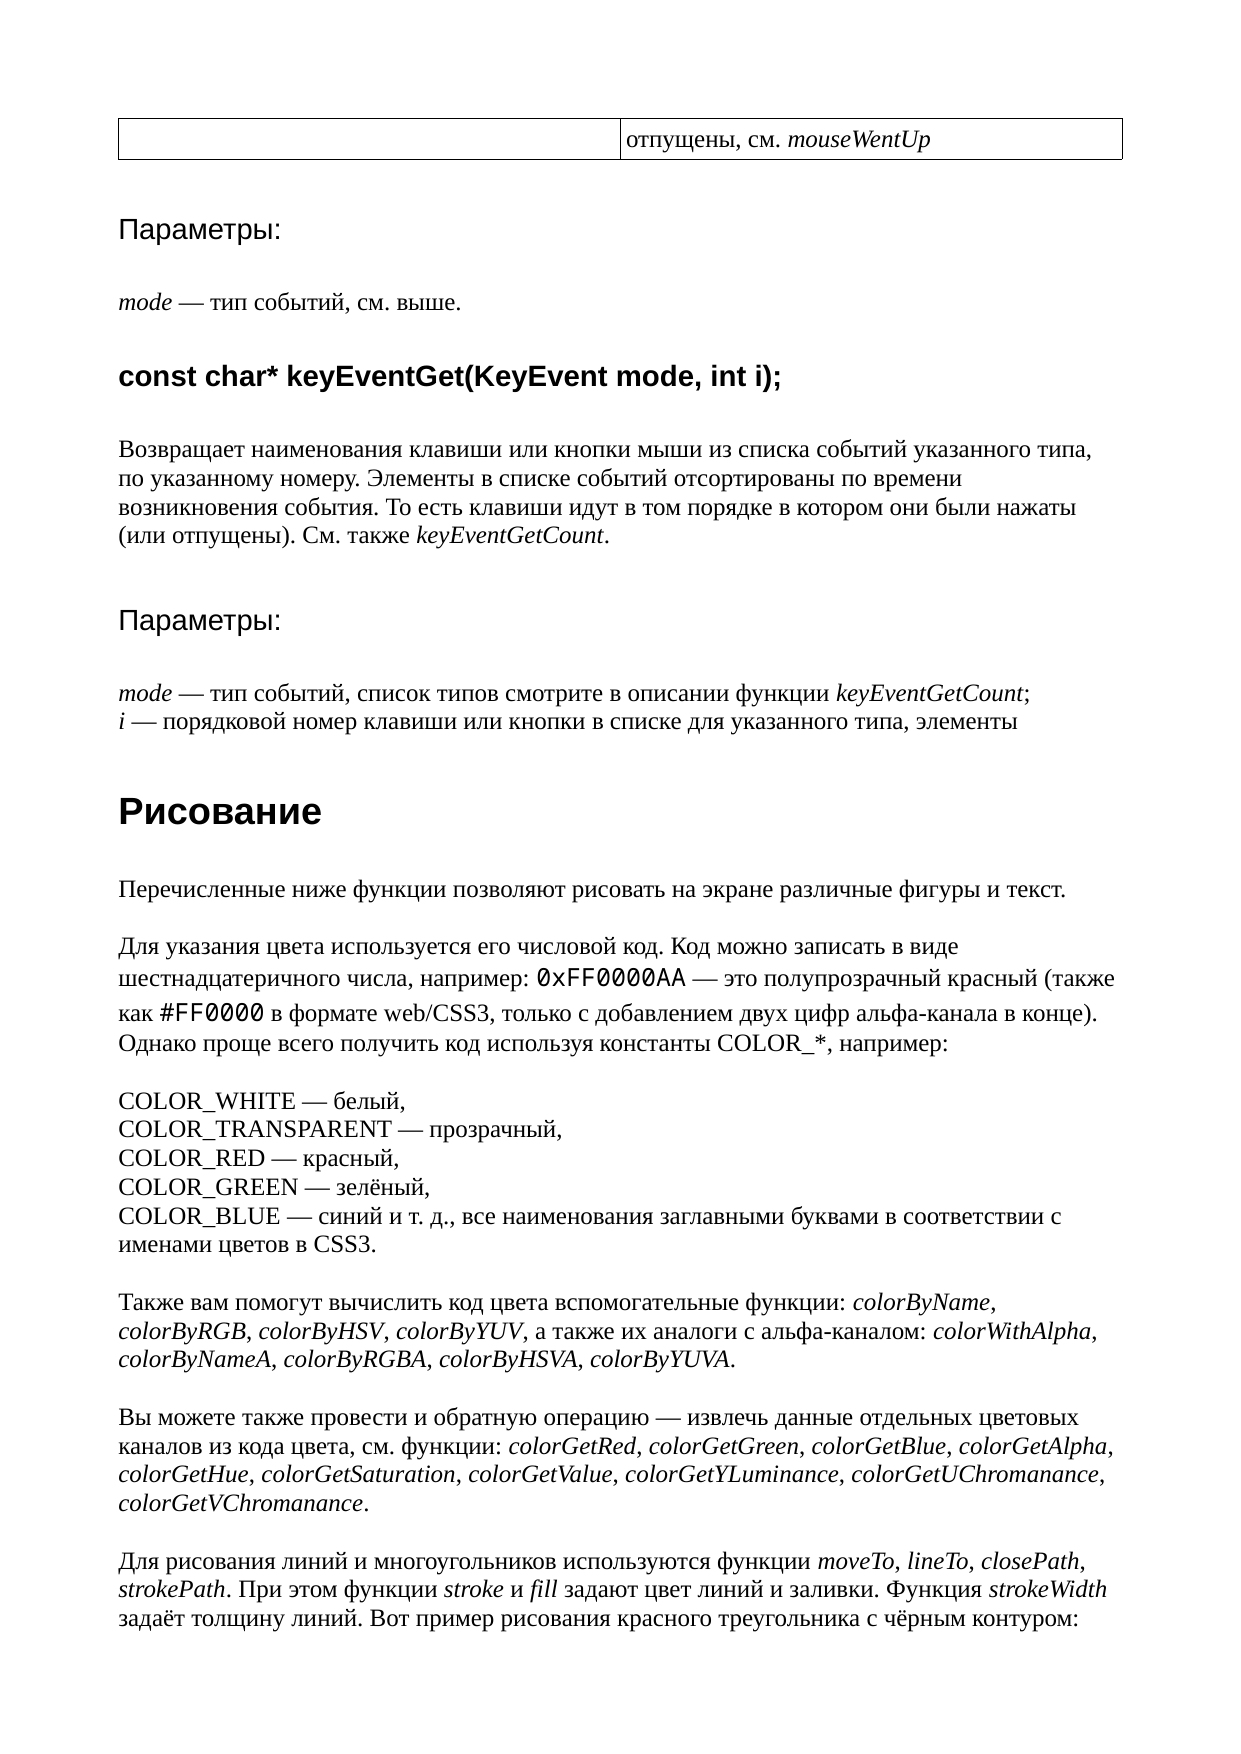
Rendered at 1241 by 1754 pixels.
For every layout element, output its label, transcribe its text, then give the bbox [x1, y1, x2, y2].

text COLOR_GREEN — зелёный, [118, 1172, 1122, 1201]
subtitle Рисование [118, 789, 1122, 833]
subtitle Параметры: [118, 603, 1122, 636]
table_cell [119, 119, 620, 158]
text mode — тип событий, см. выше. [118, 287, 1122, 316]
text COLOR_BLUE — синий и т. д., все наименования заглавными буквами в соответствии с именами цветов в CSS3. [118, 1201, 1122, 1258]
subtitle const char* keyEventGet(KeyEvent mode, int i); [118, 359, 1122, 393]
text COLOR_TRANSPARENT — прозрачный, [118, 1114, 1122, 1143]
text i — порядковой номер клавиши или кнопки в списке для указанного типа, элементы [118, 706, 1122, 735]
subtitle Параметры: [118, 212, 1122, 246]
text Возвращает наименования клавиши или кнопки мыши из списка событий указанного типа, по указанному номеру. Элементы в списке событий отсортированы по времени возникновения события. То есть клавиши идут в том порядке в котором они были нажаты (или отпущены). См. также keyEventGetCount. [118, 434, 1122, 549]
text Для указания цвета используется его числовой код. Код можно записать в виде шестнадцатеричного числа, например: 0xFF0000AA — это полупрозрачный красный (также как #FF0000 в формате web/CSS3, только с добавлением двух цифр альфа-канала в конце). Однако проще всего получить код используя константы COLOR_*, например: [118, 931, 1122, 1057]
text Перечисленные ниже функции позволяют рисовать на экране различные фигуры и текст. [118, 874, 1122, 903]
text Также вам помогут вычислить код цвета вспомогательные функции: colorByName, colorByRGB, colorByHSV, colorByYUV, а также их аналоги с альфа-каналом: colorWithAlpha, colorByNameA, colorByRGBA, colorByHSVA, colorByYUVA. [118, 1287, 1122, 1373]
text Для рисования линий и многоугольников используются функции moveTo, lineTo, closePath, strokePath. При этом функции stroke и fill задают цвет линий и заливки. Функция strokeWidth задаёт толщину линий. Вот пример рисования красного треугольника с чёрным контуром: [118, 1546, 1122, 1632]
text mode — тип событий, список типов смотрите в описании функции keyEventGetCount; [118, 678, 1122, 706]
table_cell отпущены, см. mouseWentUp [621, 119, 1122, 158]
text COLOR_RED — красный, [118, 1143, 1122, 1172]
text Вы можете также провести и обратную операцию — извлечь данные отдельных цветовых каналов из кода цвета, см. функции: colorGetRed, colorGetGreen, colorGetBlue, colorGetAlpha, colorGetHue, colorGetSaturation, colorGetValue, colorGetYLuminance, colorGetUChromanance, colorGetVChromanance. [118, 1402, 1122, 1517]
text COLOR_WHITE — белый, [118, 1086, 1122, 1114]
